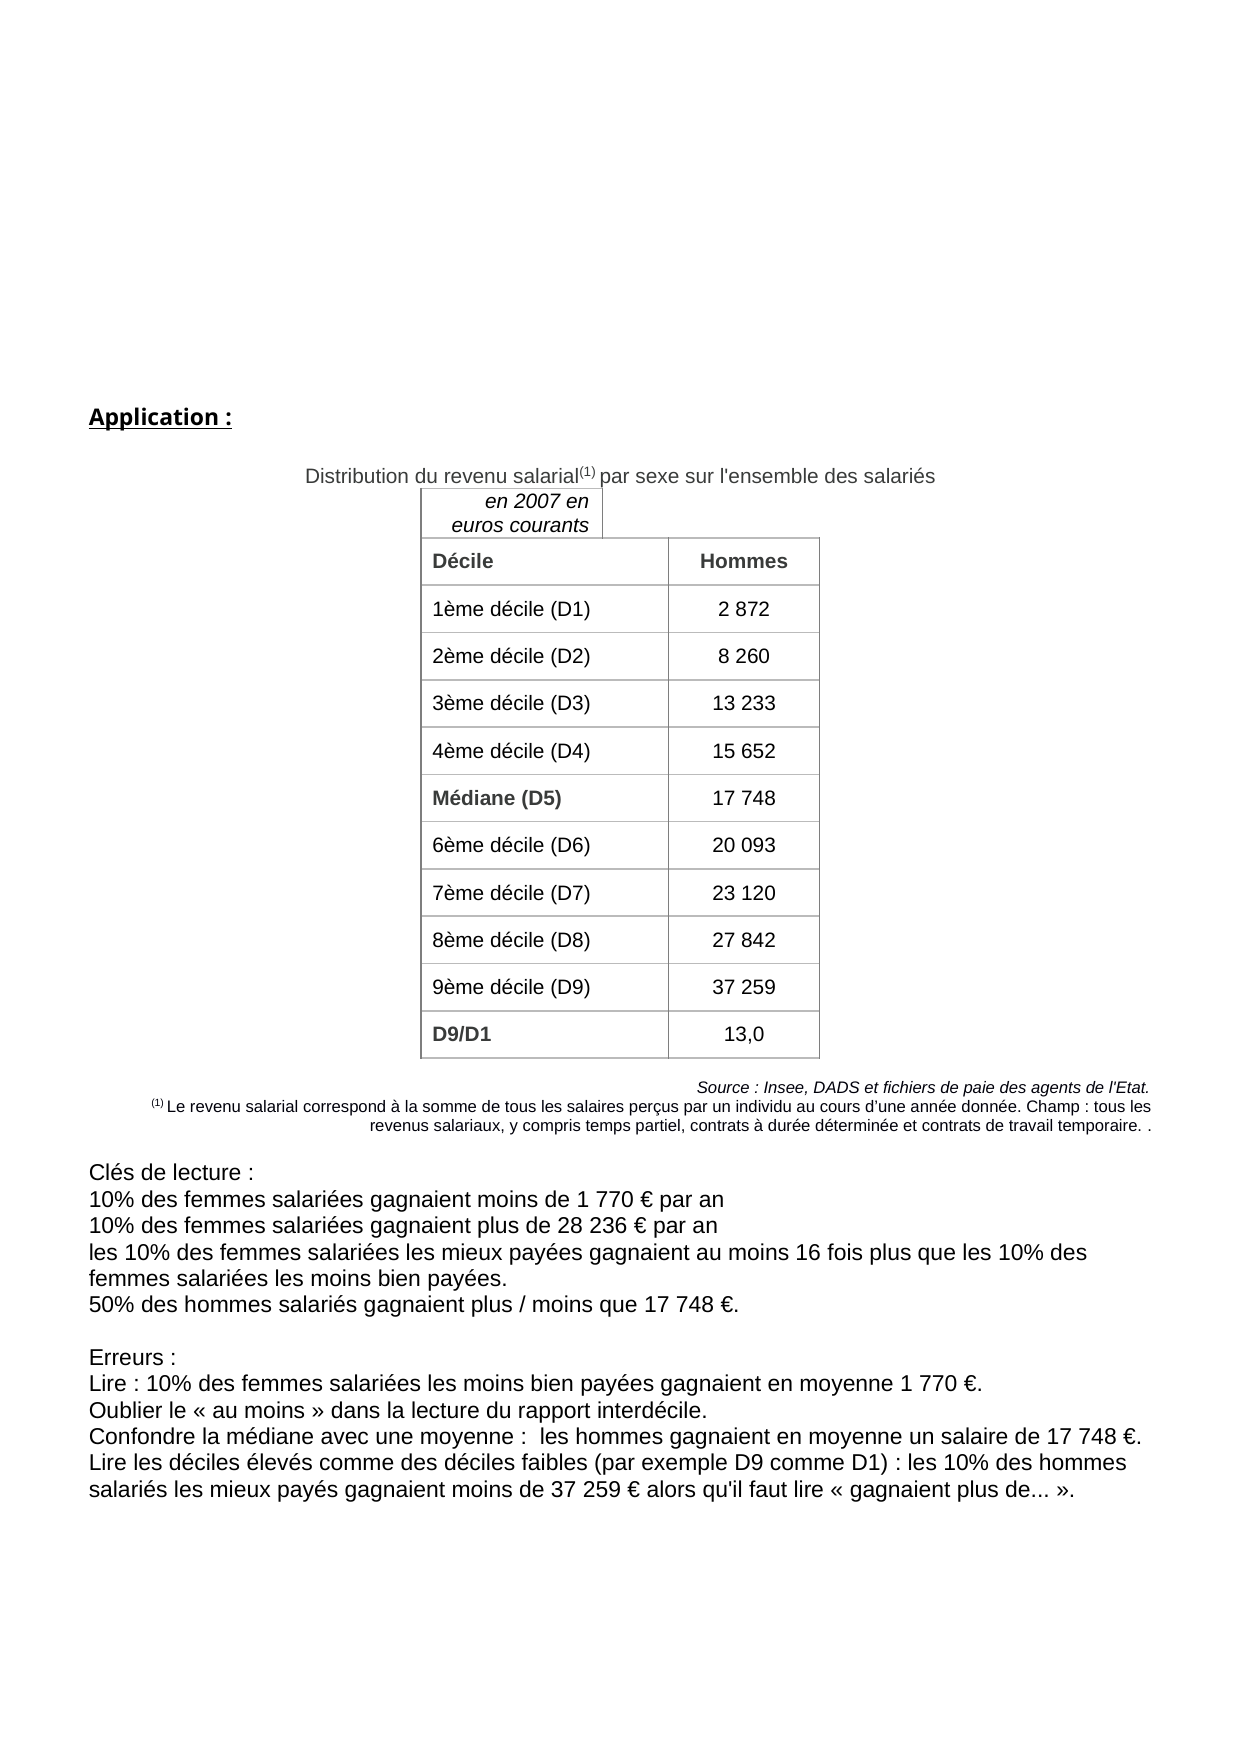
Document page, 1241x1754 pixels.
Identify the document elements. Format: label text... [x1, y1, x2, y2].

text 10% des femmes salariées gagnaient moins de 1 770 € par an [88, 1186, 1152, 1212]
table_cell 37 259 [669, 964, 819, 1010]
table_cell 17 748 [669, 775, 819, 821]
text Confondre la médiane avec une moyenne : les hommes gagnaient en moyenne un salaire de 17 748 €. [88, 1423, 1152, 1449]
table_cell 9ème décile (D9) [422, 964, 668, 1010]
table_cell 20 093 [669, 822, 819, 868]
text Clés de lecture : [88, 1159, 1152, 1186]
table_cell 2 872 [669, 586, 819, 632]
table_cell 8ème décile (D8) [422, 917, 668, 963]
text Application : [88, 401, 1152, 432]
table_cell Décile [422, 539, 668, 584]
table_cell 27 842 [669, 917, 819, 963]
table_cell 13 233 [669, 681, 819, 726]
table_header [603, 488, 668, 537]
table_cell 4ème décile (D4) [422, 728, 668, 773]
subtitle Distribution du revenu salarial(1) par sexe sur l'ensemble des salariés [88, 463, 1152, 487]
table_cell Médiane (D5) [422, 775, 668, 821]
text 50% des hommes salariés gagnaient plus / moins que 17 748 €. [88, 1291, 1152, 1317]
table_cell Hommes [669, 539, 819, 584]
table_header [668, 488, 819, 537]
text les 10% des femmes salariées les mieux payées gagnaient au moins 16 fois plus que les 10% des femmes salariées les moins bien payées. [88, 1238, 1152, 1291]
table_cell 8 260 [669, 633, 819, 679]
text Erreurs : [88, 1344, 1152, 1370]
table_cell 3ème décile (D3) [422, 681, 668, 726]
text Lire les déciles élevés comme des déciles faibles (par exemple D9 comme D1) : les 10% des hommes salariés les mieux payés gagnaient moins de 37 259 € alors qu'il faut lire « gagnaient plus de... ». [88, 1449, 1152, 1502]
text Lire : 10% des femmes salariées les moins bien payées gagnaient en moyenne 1 770 €. [88, 1370, 1152, 1397]
table_cell 15 652 [669, 728, 819, 773]
table_cell 1ème décile (D1) [422, 586, 668, 632]
table_cell 6ème décile (D6) [422, 822, 668, 868]
table_header en 2007 en euros courants [422, 489, 602, 537]
text 10% des femmes salariées gagnaient plus de 28 236 € par an [88, 1212, 1152, 1238]
text (1) Le revenu salarial correspond à la somme de tous les salaires perçus par un individu au cours d’une année donnée. Champ : tous les revenus salariaux, y compris temps partiel, contrats à durée déterminée et contrats de travail temporaire. . [88, 1097, 1152, 1135]
table_cell 23 120 [669, 870, 819, 915]
text Oublier le « au moins » dans la lecture du rapport interdécile. [88, 1397, 1152, 1423]
table_cell D9/D1 [422, 1012, 668, 1057]
table_cell 2ème décile (D2) [422, 633, 668, 679]
text Source : Insee, DADS et fichiers de paie des agents de l'Etat. [88, 1078, 1152, 1097]
table_cell 13,0 [669, 1012, 819, 1057]
table_cell 7ème décile (D7) [422, 870, 668, 915]
